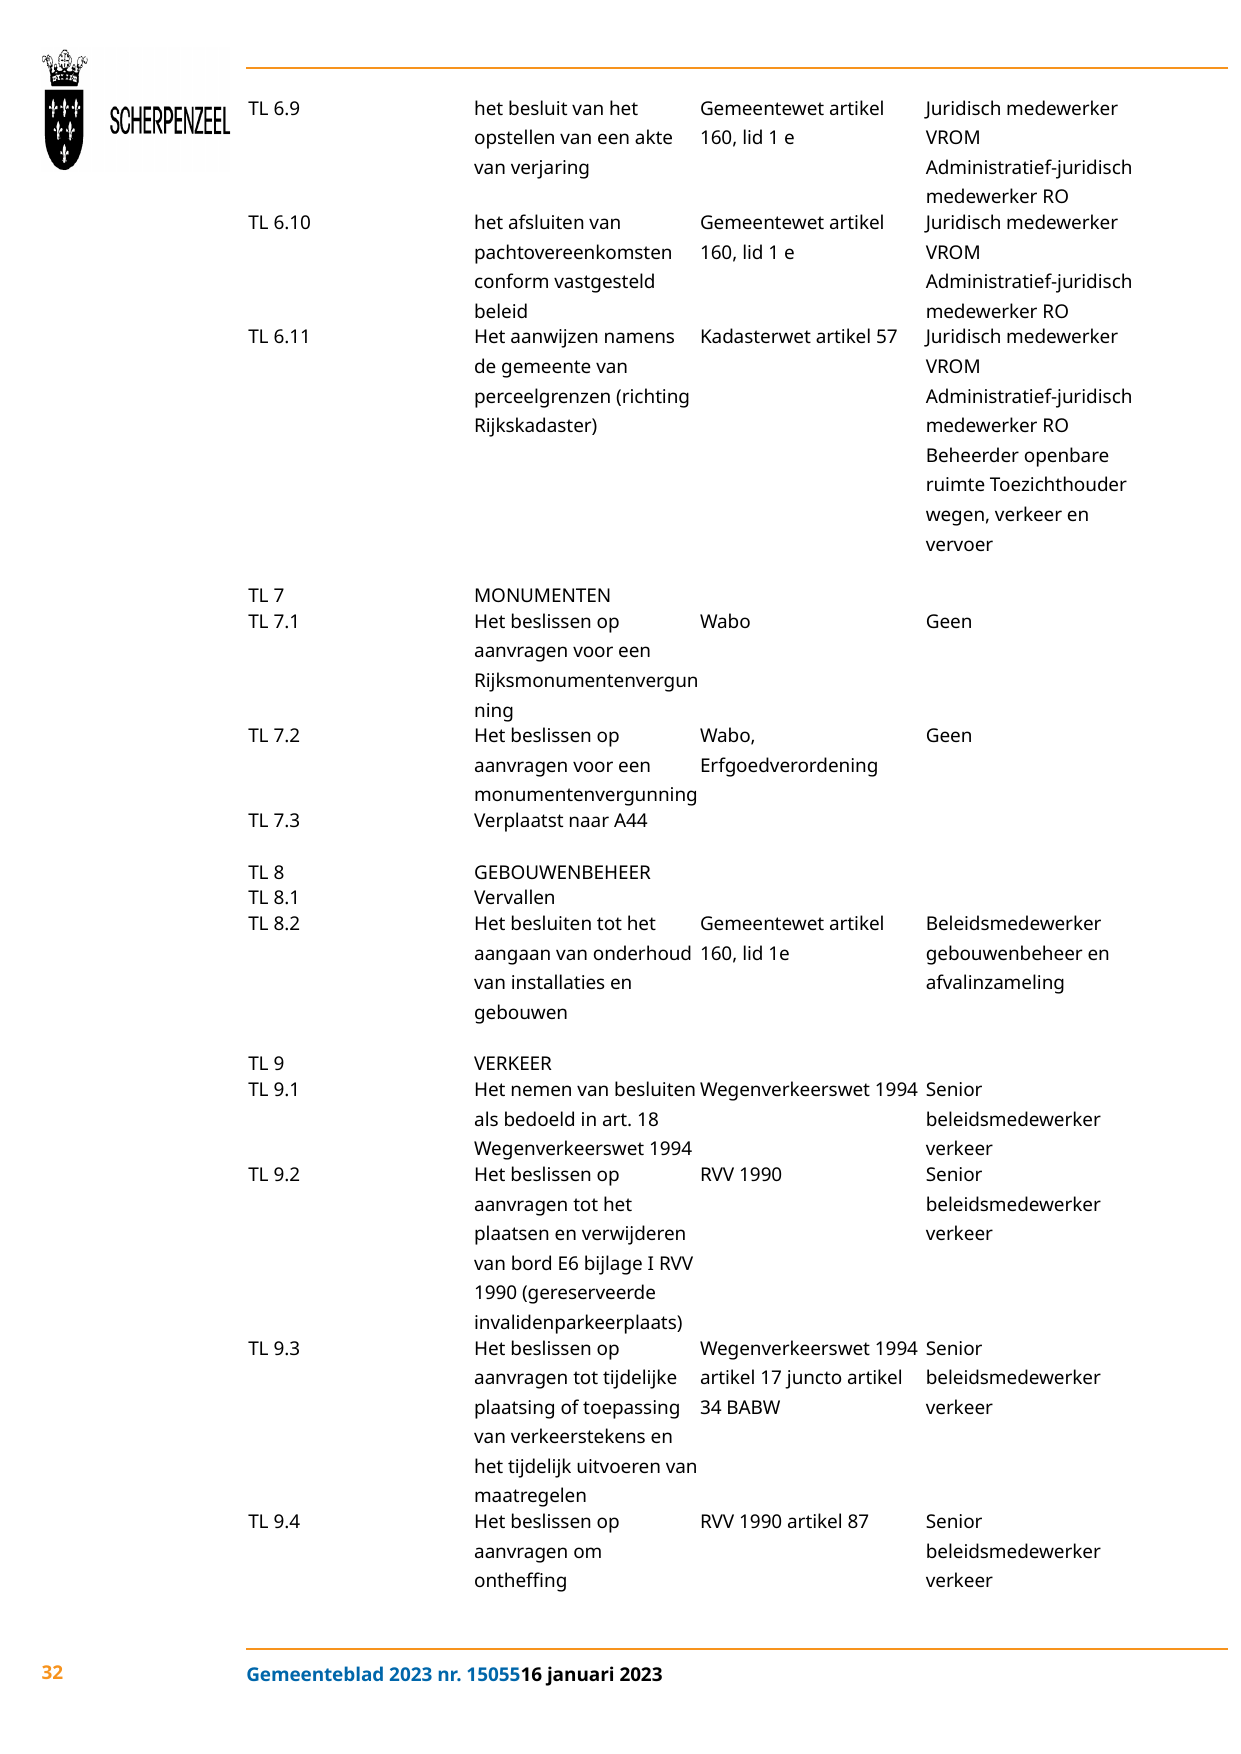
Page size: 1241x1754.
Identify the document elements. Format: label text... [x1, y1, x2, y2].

table_cell Verplaatst naar A44 [474, 808, 700, 833]
table_cell Gemeentewet artikel 160, lid 1 e [700, 95, 926, 209]
table_cell [248, 1025, 474, 1051]
table_cell [926, 1051, 1152, 1076]
table_cell TL 7 [248, 582, 474, 608]
table_cell Het beslissen op aanvragen tot het plaatsen en verwijderen van bord E6 bijlage I RVV 1990 (gereserveerde invalidenparkeerplaats) [474, 1161, 700, 1335]
table_cell Juridisch medewerker VROM Administratief-juridisch medewerker RO [926, 209, 1152, 324]
table_cell [926, 885, 1152, 910]
table_cell [700, 1051, 926, 1076]
table_cell [926, 557, 1152, 582]
table_cell [700, 1025, 926, 1051]
table_cell [926, 859, 1152, 884]
table_cell het besluit van het opstellen van een akte van verjaring [474, 95, 700, 209]
table_cell [474, 833, 700, 859]
table_cell Kadasterwet artikel 57 [700, 324, 926, 557]
table_cell TL 6.10 [248, 209, 474, 324]
table_cell Senior beleidsmedewerker verkeer [926, 1076, 1152, 1161]
table_cell TL 7.1 [248, 608, 474, 722]
table_cell Juridisch medewerker VROM Administratief-juridisch medewerker RO Beheerder openbare ruimte Toezichthouder wegen, verkeer en vervoer [926, 324, 1152, 557]
table_cell TL 8.1 [248, 885, 474, 910]
table_cell Gemeentewet artikel 160, lid 1e [700, 910, 926, 1025]
table_cell TL 8 [248, 859, 474, 884]
table_cell [700, 833, 926, 859]
table_cell MONUMENTEN [474, 582, 700, 608]
table_cell Senior beleidsmedewerker verkeer [926, 1509, 1152, 1593]
table_cell Juridisch medewerker VROM Administratief-juridisch medewerker RO [926, 95, 1152, 209]
table_cell [926, 1025, 1152, 1051]
table_cell [926, 808, 1152, 833]
table_cell Wegenverkeerswet 1994 artikel 17 juncto artikel 34 BABW [700, 1335, 926, 1508]
table_cell [700, 885, 926, 910]
table_cell Het beslissen op aanvragen om ontheffing [474, 1509, 700, 1593]
table_cell Wabo [700, 608, 926, 722]
table_cell het afsluiten van pachtovereenkomsten conform vastgesteld beleid [474, 209, 700, 324]
table_cell Senior beleidsmedewerker verkeer [926, 1161, 1152, 1335]
table_cell GEBOUWENBEHEER [474, 859, 700, 884]
table_cell Het besluiten tot het aangaan van onderhoud van installaties en gebouwen [474, 910, 700, 1025]
table_cell [248, 557, 474, 582]
table_cell Het aanwijzen namens de gemeente van perceelgrenzen (richting Rijkskadaster) [474, 324, 700, 557]
table_cell Geen [926, 723, 1152, 807]
table_cell Wegenverkeerswet 1994 [700, 1076, 926, 1161]
table_cell Het beslissen op aanvragen voor een Rijksmonumentenvergunning [474, 608, 700, 722]
table_cell [248, 833, 474, 859]
table_cell Beleidsmedewerker gebouwenbeheer en afvalinzameling [926, 910, 1152, 1025]
table_cell TL 6.11 [248, 324, 474, 557]
table_cell RVV 1990 artikel 87 [700, 1509, 926, 1593]
table_cell [926, 833, 1152, 859]
table_cell RVV 1990 [700, 1161, 926, 1335]
table_cell TL 9.1 [248, 1076, 474, 1161]
table_cell Vervallen [474, 885, 700, 910]
table_cell [700, 582, 926, 608]
table_cell Geen [926, 608, 1152, 722]
table_cell [700, 859, 926, 884]
table_cell TL 9.2 [248, 1161, 474, 1335]
table_cell Senior beleidsmedewerker verkeer [926, 1335, 1152, 1508]
table_cell TL 7.2 [248, 723, 474, 807]
table_cell [474, 1025, 700, 1051]
table_cell Gemeentewet artikel 160, lid 1 e [700, 209, 926, 324]
table_cell Het beslissen op aanvragen voor een monumentenvergunning [474, 723, 700, 807]
table_cell [700, 557, 926, 582]
table_cell TL 9.4 [248, 1509, 474, 1593]
table_cell Het beslissen op aanvragen tot tijdelijke plaatsing of toepassing van verkeerstekens en het tijdelijk uitvoeren van maatregelen [474, 1335, 700, 1508]
picture [41, 47, 231, 172]
table_cell Wabo, Erfgoedverordening [700, 723, 926, 807]
table_cell Het nemen van besluiten als bedoeld in art. 18 Wegenverkeerswet 1994 [474, 1076, 700, 1161]
table_cell [926, 582, 1152, 608]
table_cell VERKEER [474, 1051, 700, 1076]
table_cell TL 7.3 [248, 808, 474, 833]
table_cell [700, 808, 926, 833]
table_cell TL 9 [248, 1051, 474, 1076]
table_cell TL 9.3 [248, 1335, 474, 1508]
table_cell TL 8.2 [248, 910, 474, 1025]
table_cell TL 6.9 [248, 95, 474, 209]
table_cell [474, 557, 700, 582]
